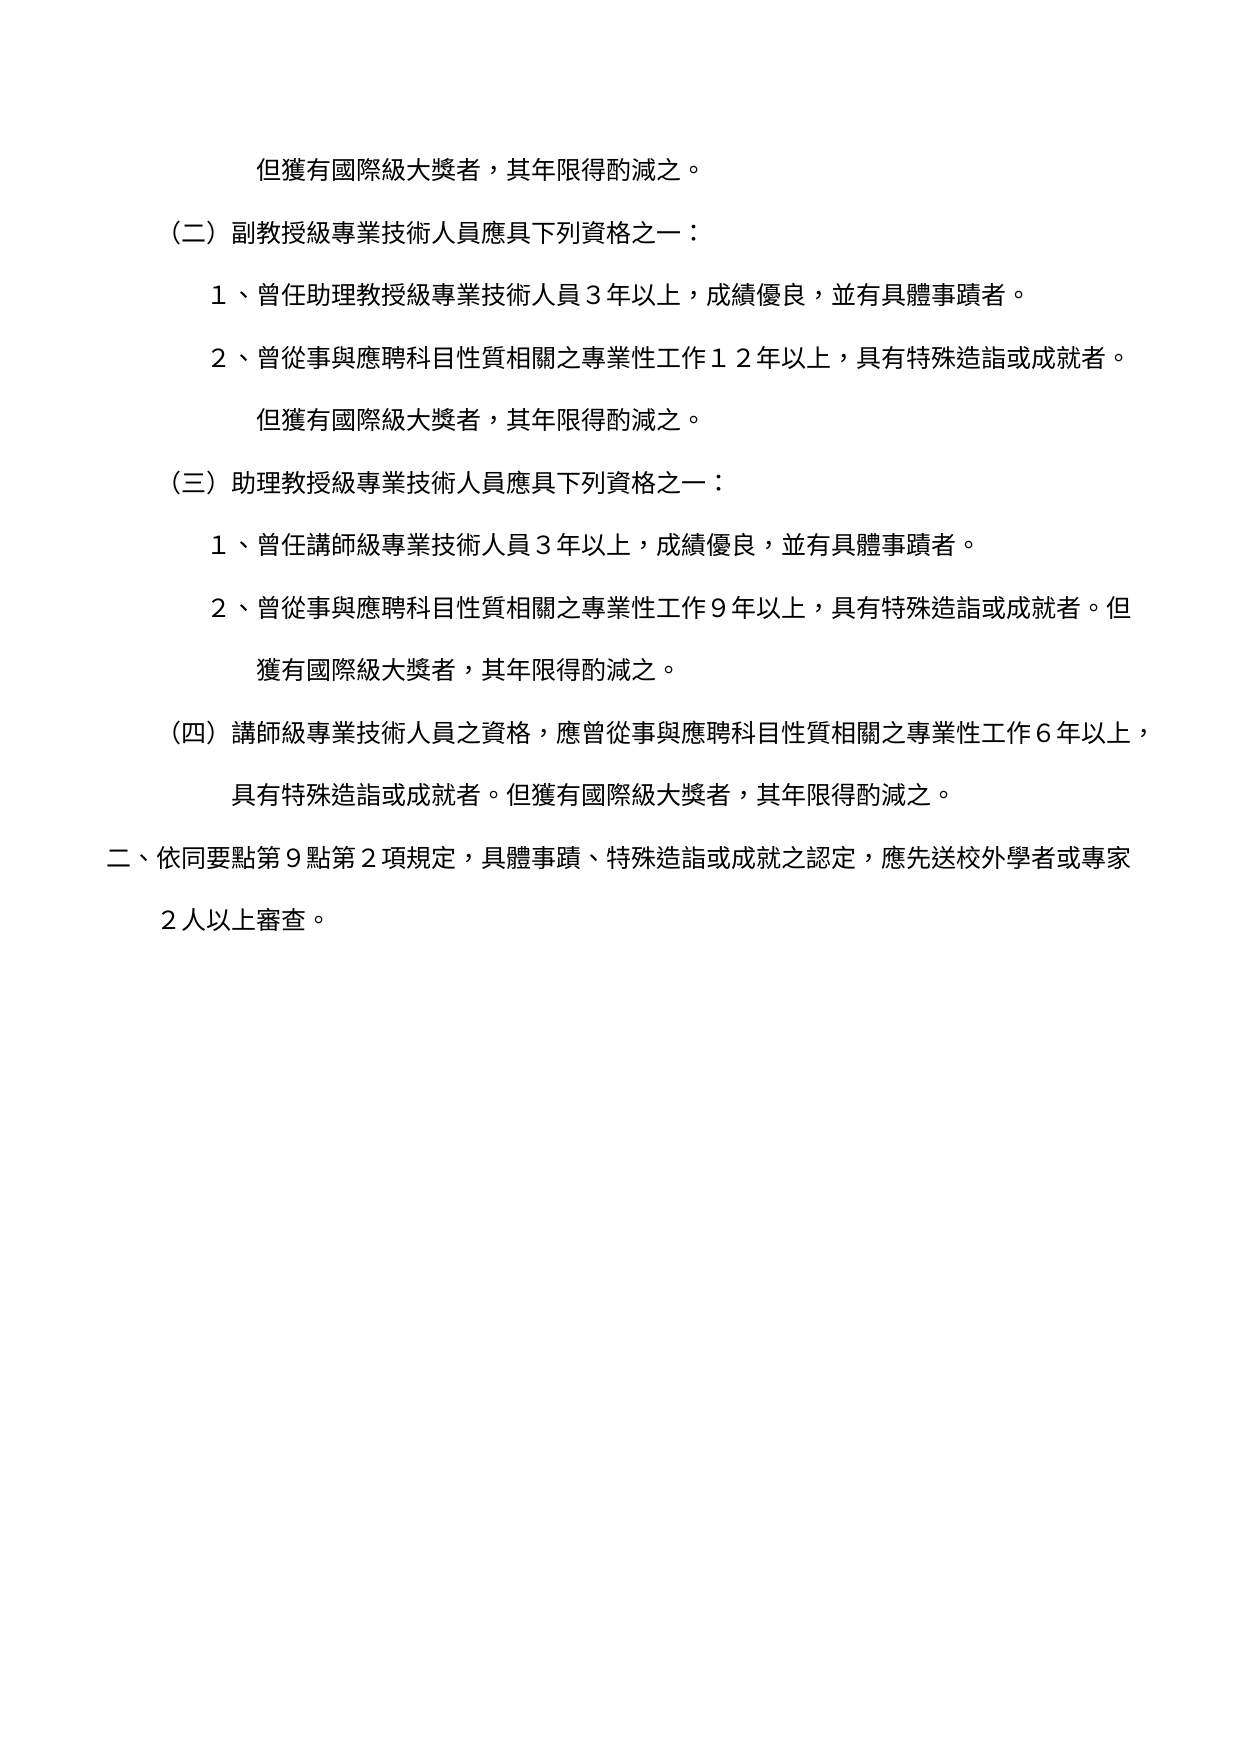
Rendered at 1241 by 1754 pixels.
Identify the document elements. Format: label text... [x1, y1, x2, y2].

text （三）助理教授級專業技術人員應具下列資格之一： [106, 439, 1134, 502]
text （二）副教授級專業技術人員應具下列資格之一： [106, 189, 1134, 252]
text ２、曾從事與應聘科目性質相關之專業性工作１２年以上，具有特殊造詣或成就者。但獲有國際級大獎者，其年限得酌減之。 [206, 314, 1134, 439]
text １、曾任講師級專業技術人員３年以上，成績優良，並有具體事蹟者。 [106, 502, 1134, 564]
text ２、曾從事與應聘科目性質相關之專業性工作９年以上，具有特殊造詣或成就者。但獲有國際級大獎者，其年限得酌減之。 [206, 564, 1134, 689]
text （四）講師級專業技術人員之資格，應曾從事與應聘科目性質相關之專業性工作６年以上，具有特殊造詣或成就者。但獲有國際級大獎者，其年限得酌減之。 [156, 689, 1134, 814]
text 二、依同要點第９點第２項規定，具體事蹟、特殊造詣或成就之認定，應先送校外學者或專家２人以上審查。 [106, 814, 1134, 939]
text 但獲有國際級大獎者，其年限得酌減之。 [206, 127, 1134, 189]
text １、曾任助理教授級專業技術人員３年以上，成績優良，並有具體事蹟者。 [106, 252, 1134, 314]
